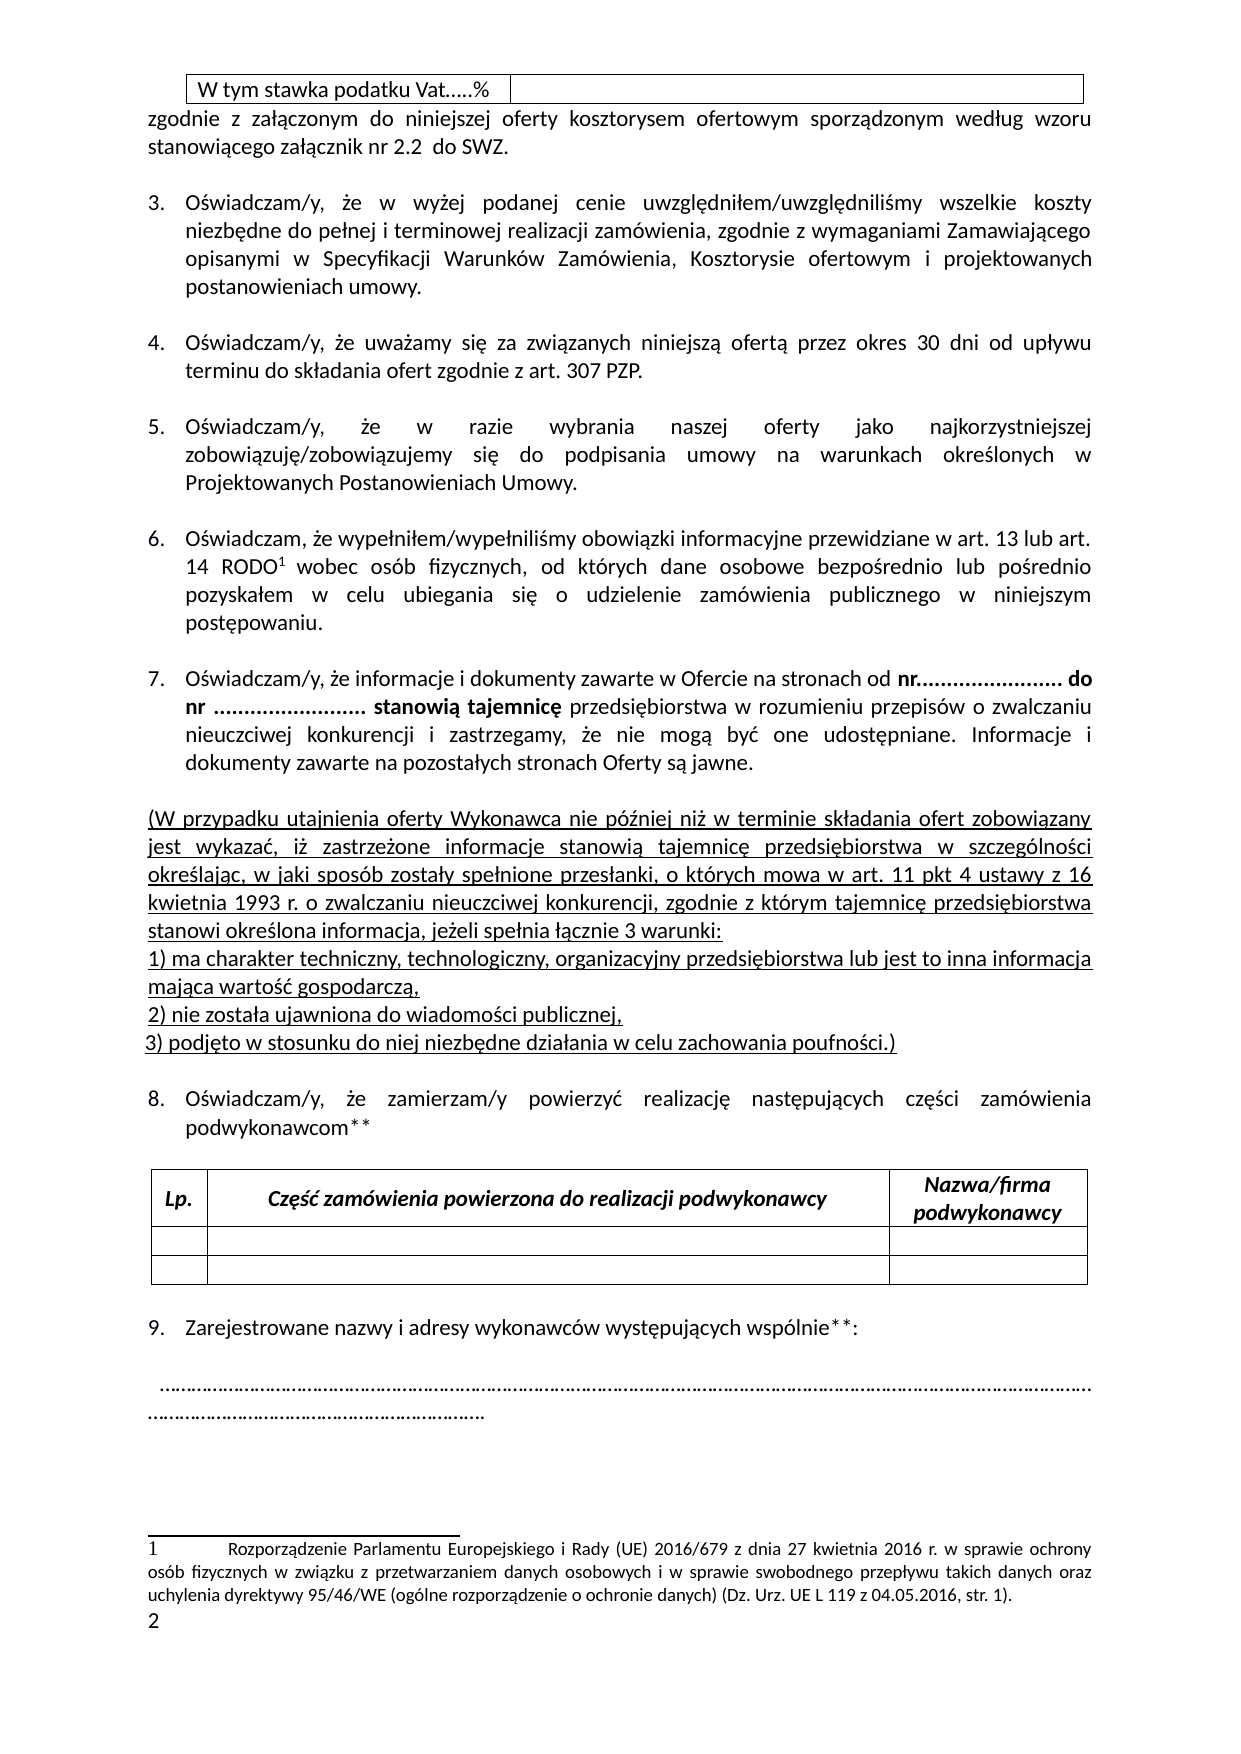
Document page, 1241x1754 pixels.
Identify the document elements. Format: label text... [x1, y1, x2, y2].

list Oświadczam/y, że uważamy się za związanych niniejszą ofertą przez okres 30 dni od upływu terminu do składania ofert zgodnie z art. 307 PZP. [148, 328, 1093, 384]
list Zarejestrowane nazwy i adresy wykonawców występujących wspólnie**: [148, 1313, 1093, 1341]
text 1) ma charakter techniczny, technologiczny, organizacyjny przedsiębiorstwa lub jest to inna informacja [148, 944, 1093, 969]
text stanowi określona informacja, jeżeli spełnia łącznie 3 warunki: [148, 914, 1093, 944]
table_cell [890, 1227, 1087, 1255]
table_header Nazwa/firma podwykonawcy [890, 1170, 1087, 1226]
table_cell [208, 1256, 889, 1284]
table_header W tym stawka podatku Vat…..% [187, 75, 510, 103]
text zgodnie z załączonym do niniejszej oferty kosztorysem ofertowym sporządzonym według wzoru stanowiącego załącznik nr 2.2 do SWZ. [148, 104, 1093, 160]
table_cell [890, 1256, 1087, 1284]
list Oświadczam/y, że w wyżej podanej cenie uwzględniłem/uwzględniliśmy wszelkie koszty niezbędne do pełnej i terminowej realizacji zamówienia, zgodnie z wymaganiami Zamawiającego opisanymi w Specyfikacji Warunków Zamówienia, Kosztorysie ofertowym i projektowanych postanowieniach umowy. [148, 188, 1093, 300]
table_header Lp. [152, 1170, 207, 1226]
list Oświadczam/y, że w razie wybrania naszej oferty jako najkorzystniejszej zobowiązuję/zobowiązujemy się do podpisania umowy na warunkach określonych w Projektowanych Postanowieniach Umowy. [148, 412, 1093, 496]
table_header [511, 75, 1083, 103]
list Oświadczam/y, że zamierzam/y powierzyć realizację następujących części zamówienia podwykonawcom** [148, 1084, 1093, 1141]
text określając, w jaki sposób zostały spełnione przesłanki, o których mowa w art. 11 pkt 4 ustawy z 16 [148, 858, 1093, 884]
list Rozporządzenie Parlamentu Europejskiego i Rady (UE) 2016/679 z dnia 27 kwietnia 2016 r. w sprawie ochrony osób fizycznych w związku z przetwarzaniem danych osobowych i w sprawie swobodnego przepływu takich danych oraz uchylenia dyrektywy 95/46/WE (ogólne rozporządzenie o ochronie danych) (Dz. Urz. UE L 119 z 04.05.2016, str. 1). [148, 1536, 1093, 1606]
table_cell [152, 1227, 207, 1255]
list Oświadczam, że wypełniłem/wypełniliśmy obowiązki informacyjne przewidziane w art. 13 lub art. 14 RODO wobec osób fizycznych, od których dane osobowe bezpośrednio lub pośrednio pozyskałem w celu ubiegania się o udzielenie zamówienia publicznego w niniejszym postępowaniu. [148, 524, 1093, 636]
table_cell [208, 1227, 889, 1255]
text mająca wartość gospodarczą, [148, 970, 1093, 1001]
text ……………………………………………………………………………………………………………………………………………………………………………………………………………………. [148, 1369, 1093, 1425]
table_header Część zamówienia powierzona do realizacji podwykonawcy [208, 1170, 889, 1226]
table_cell [152, 1256, 207, 1284]
text (W przypadku utajnienia oferty Wykonawca nie później niż w terminie składania ofert zobowiązany jest wykazać, iż zastrzeżone informacje stanowią tajemnicę przedsiębiorstwa w szczególności [148, 804, 1093, 857]
text 2) nie została ujawniona do wiadomości publicznej, [148, 1001, 1093, 1028]
text kwietnia 1993 r. o zwalczaniu nieuczciwej konkurencji, zgodnie z którym tajemnicę przedsiębiorstwa [148, 886, 1093, 913]
text 3) podjęto w stosunku do niej niezbędne działania w celu zachowania poufności.) [144, 1028, 1093, 1057]
list Oświadczam/y, że informacje i dokumenty zawarte w Ofercie na stronach od nr........................ do nr ......................... stanowią tajemnicę przedsiębiorstwa w rozumieniu przepisów o zwalczaniu nieuczciwej konkurencji i zastrzegamy, że nie mogą być one udostępniane. Informacje i dokumenty zawarte na pozostałych stronach Oferty są jawne. [148, 664, 1093, 776]
